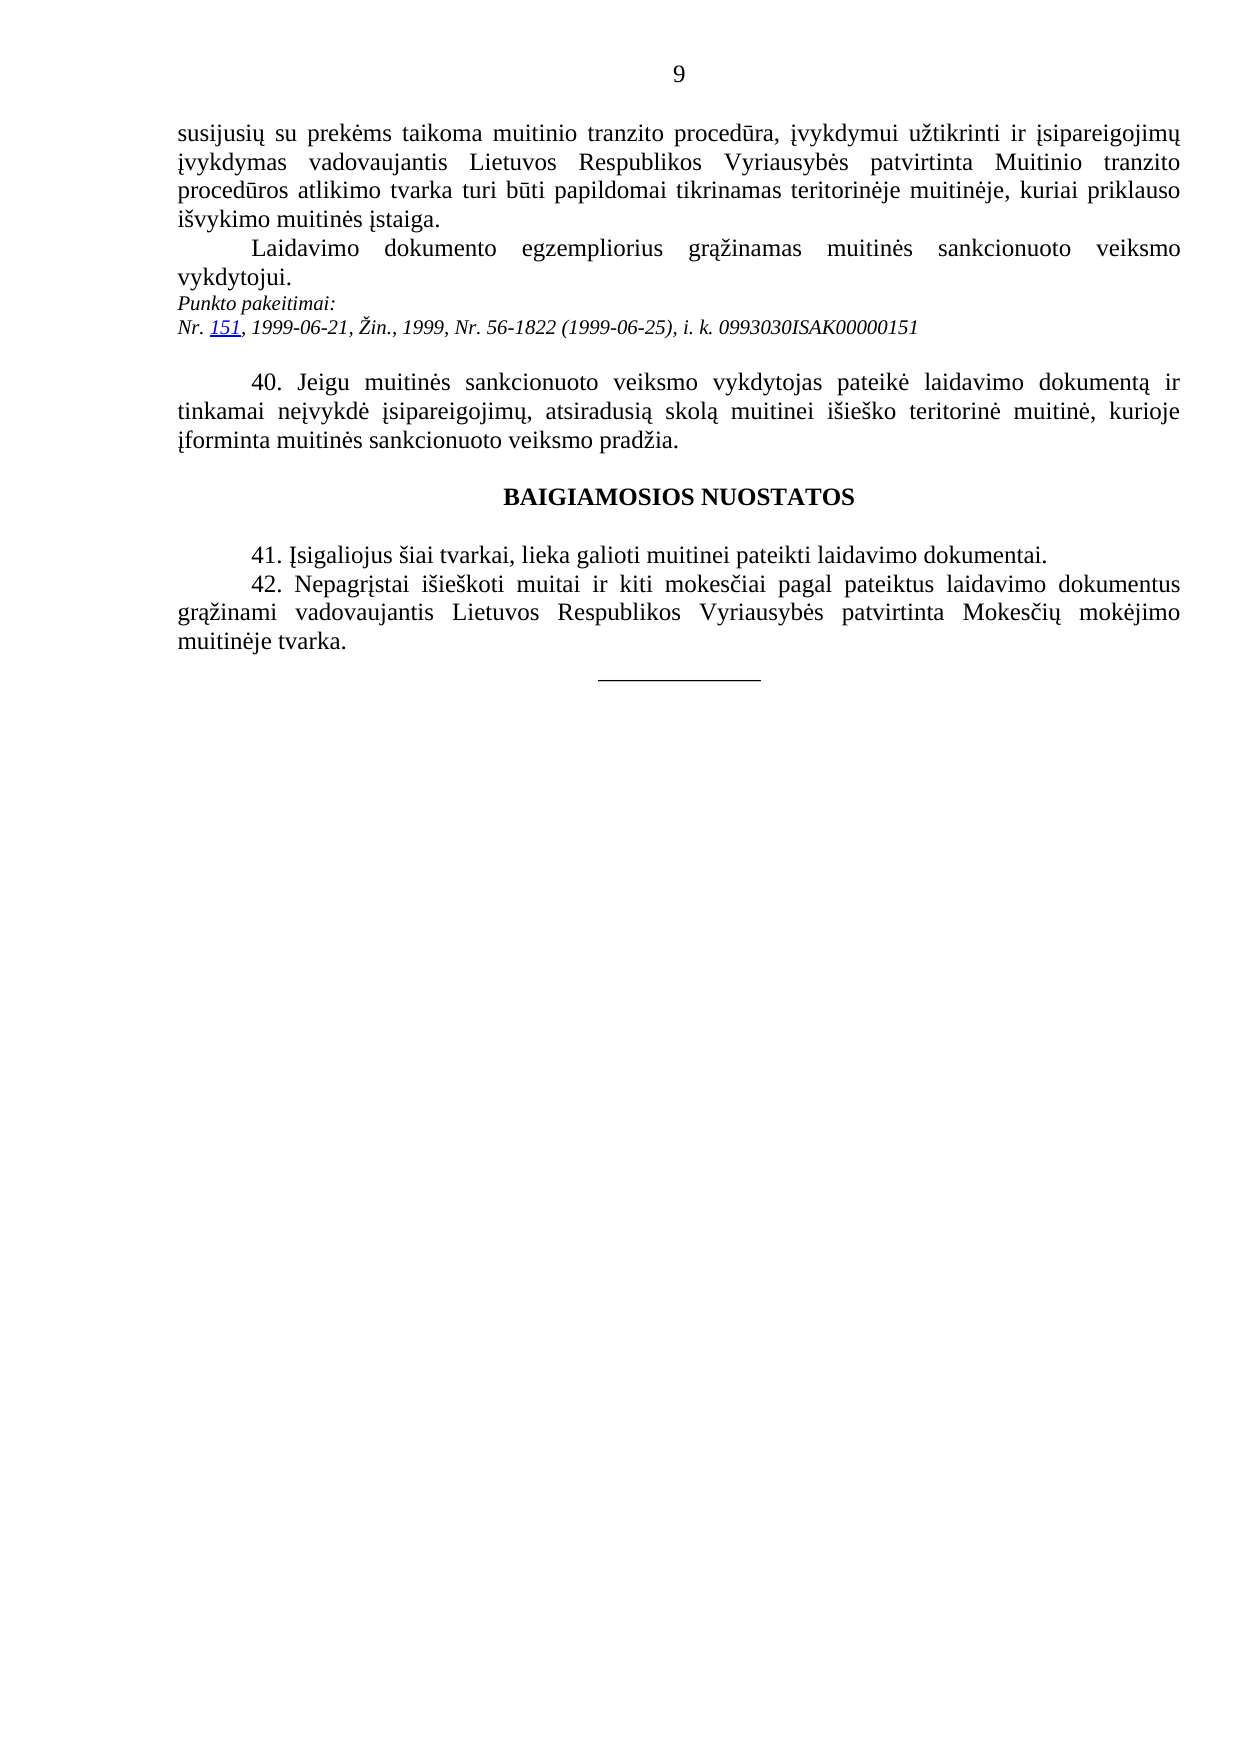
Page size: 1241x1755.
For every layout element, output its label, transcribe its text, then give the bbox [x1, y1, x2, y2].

text 42. Nepagrįstai išieškoti muitai ir kiti mokesčiai pagal pateiktus laidavimo dokumentus grąžinami vadovaujantis Lietuvos Respublikos Vyriausybės patvirtinta Mokesčių mokėjimo muitinėje tvarka. [177, 569, 1181, 655]
text BAIGIAMOSIOS NUOSTATOS [177, 482, 1181, 511]
text _____________ [177, 655, 1181, 684]
text 41. Įsigaliojus šiai tvarkai, lieka galioti muitinei pateikti laidavimo dokumentai. [177, 540, 1181, 569]
text Punkto pakeitimai: [177, 291, 1181, 315]
text Nr. 151, 1999-06-21, Žin., 1999, Nr. 56-1822 (1999-06-25), i. k. 0993030ISAK00000151 [177, 315, 1181, 339]
text 40. Jeigu muitinės sankcionuoto veiksmo vykdytojas pateikė laidavimo dokumentą ir tinkamai neįvykdė įsipareigojimų, atsiradusią skolą muitinei išieško teritorinė muitinė, kurioje įforminta muitinės sankcionuoto veiksmo pradžia. [177, 367, 1181, 454]
text susijusių su prekėms taikoma muitinio tranzito procedūra, įvykdymui užtikrinti ir įsipareigojimų įvykdymas vadovaujantis Lietuvos Respublikos Vyriausybės patvirtinta Muitinio tranzito procedūros atlikimo tvarka turi būti papildomai tikrinamas teritorinėje muitinėje, kuriai priklauso išvykimo muitinės įstaiga. [177, 118, 1181, 233]
text Laidavimo dokumento egzempliorius grąžinamas muitinės sankcionuoto veiksmo vykdytojui. [177, 233, 1181, 291]
